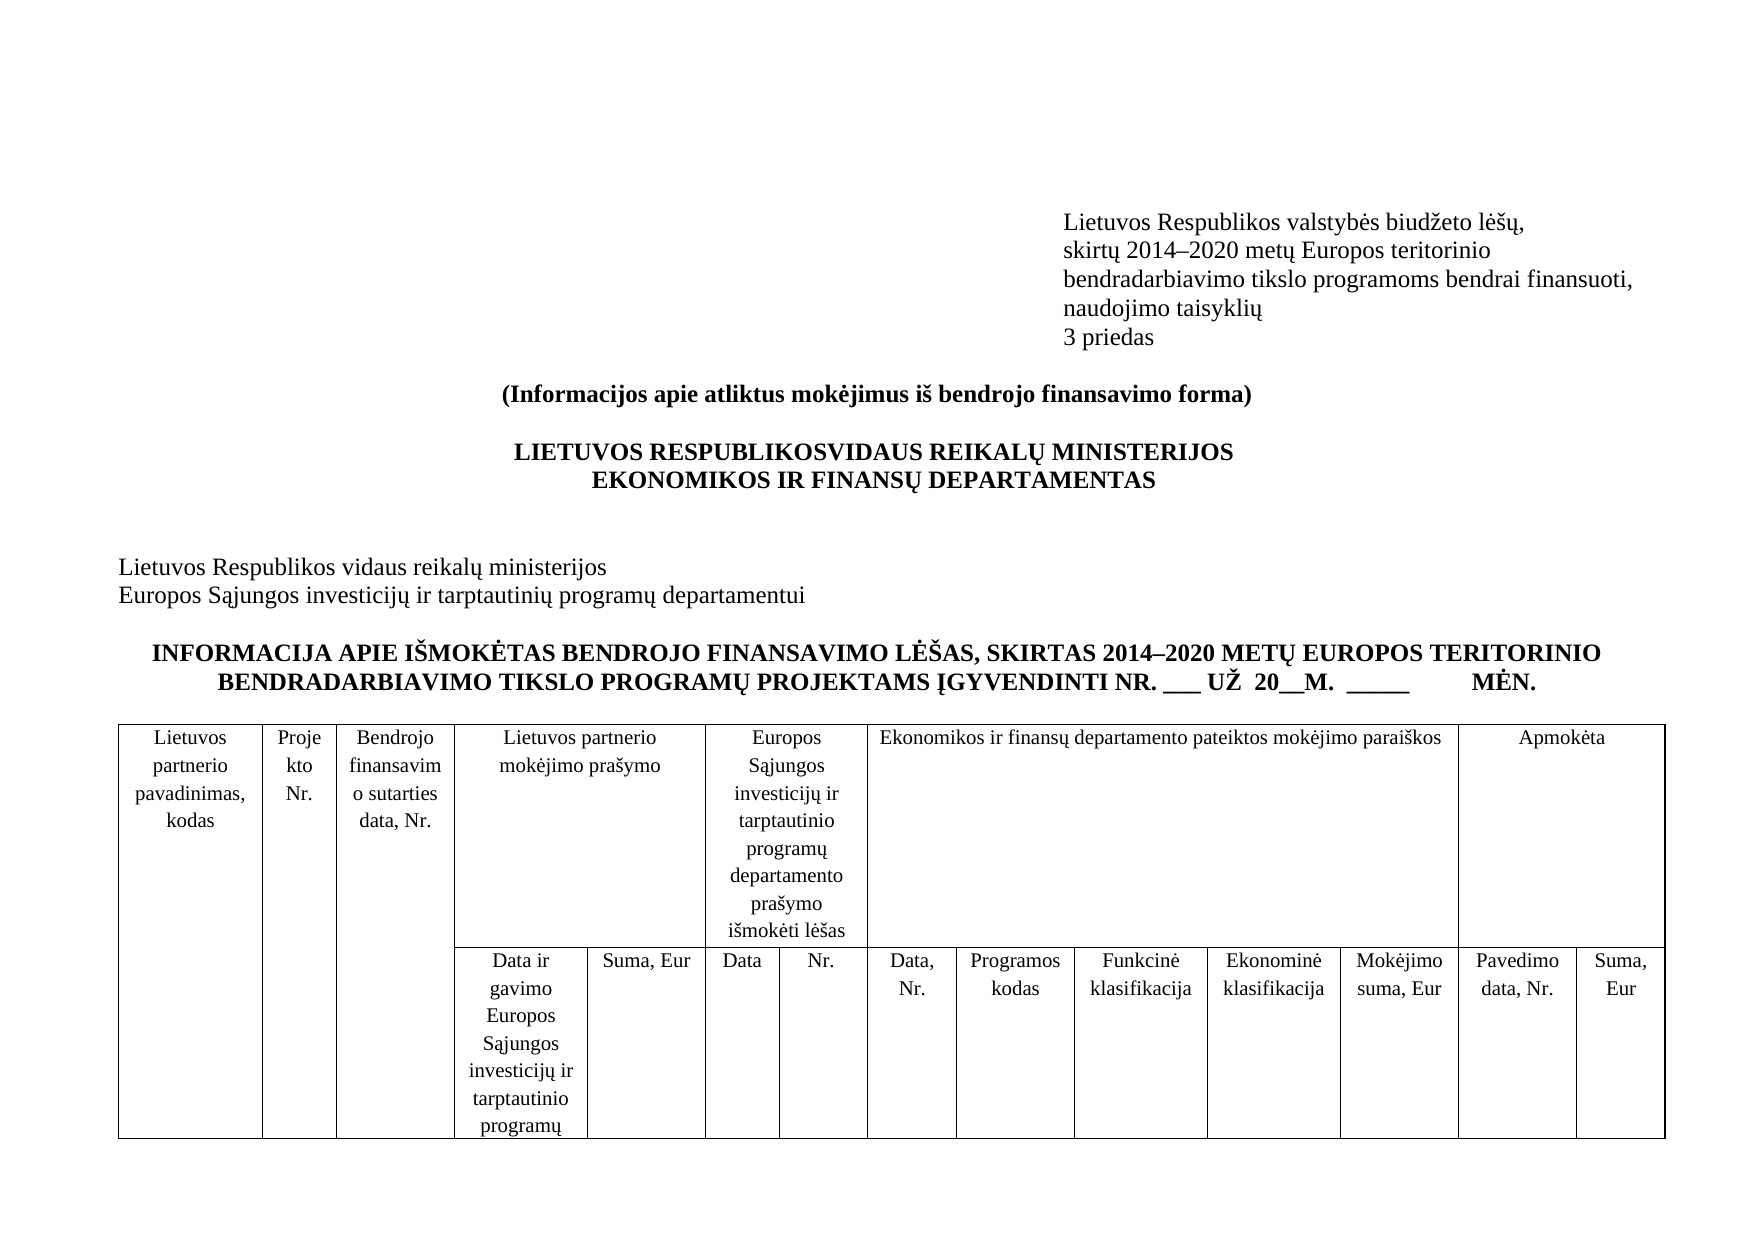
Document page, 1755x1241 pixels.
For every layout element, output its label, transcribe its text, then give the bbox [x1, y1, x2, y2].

table_cell Data [706, 948, 779, 1137]
text skirtų 2014–2020 metų Europos teritorinio [1063, 235, 1636, 264]
text Lietuvos Respublikos valstybės biudžeto lėšų, [1063, 207, 1636, 235]
table_header Europos Sąjungos investicijų ir tarptautinio programų departamento prašymo išmokėti lėšas [706, 725, 867, 947]
table_header Projekto Nr. [263, 725, 336, 1137]
table_cell Data, Nr. [868, 948, 956, 1137]
table_header Ekonomikos ir finansų departamento pateiktos mokėjimo paraiškos [868, 725, 1458, 947]
table_cell Pavedimo data, Nr. [1459, 948, 1576, 1137]
text EKONOMIKOS IR FINANSŲ DEPARTAMENTAS [118, 465, 1636, 494]
text bendradarbiavimo tikslo programoms bendrai finansuoti, [1063, 264, 1636, 293]
table_cell Programos kodas [957, 948, 1074, 1137]
table_cell Funkcinė klasifikacija [1075, 948, 1207, 1137]
table_cell Suma, Eur [1577, 948, 1664, 1137]
table_cell Suma, Eur [588, 948, 705, 1137]
text (Informacijos apie atliktus mokėjimus iš bendrojo finansavimo forma) [118, 379, 1636, 408]
table_cell Data ir gavimo Europos Sąjungos investicijų ir tarptautinio programų [455, 948, 587, 1137]
text Europos Sąjungos investicijų ir tarptautinių programų departamentui [118, 580, 1636, 609]
table_header Lietuvos partnerio mokėjimo prašymo [455, 725, 705, 947]
table_header Lietuvos partnerio pavadinimas, kodas [119, 725, 262, 1137]
text INFORMACIJA APIE IŠMOKĖTAS BENDROJO FINANSAVIMO LĖŠAS, SKIRTAS 2014–2020 METŲ EUROPOS TERITORINIO BENDRADARBIAVIMO TIKSLO PROGRAMŲ PROJEKTAMS ĮGYVENDINTI NR. ___ UŽ 20__M. _____ MĖN. [118, 638, 1636, 695]
table_cell Ekonominė klasifikacija [1208, 948, 1340, 1137]
table_header Apmokėta [1459, 725, 1664, 947]
text Lietuvos Respublikos vidaus reikalų ministerijos [118, 552, 1636, 580]
text 3 priedas [1063, 322, 1636, 350]
text naudojimo taisyklių [1063, 293, 1636, 322]
table_cell Nr. [780, 948, 867, 1137]
table_cell Mokėjimo suma, Eur [1341, 948, 1458, 1137]
text LIETUVOS RESPUBLIKOSVIDAUS REIKALŲ MINISTERIJOS [118, 437, 1636, 465]
table_header Bendrojo finansavimo sutarties data, Nr. [337, 725, 454, 1137]
